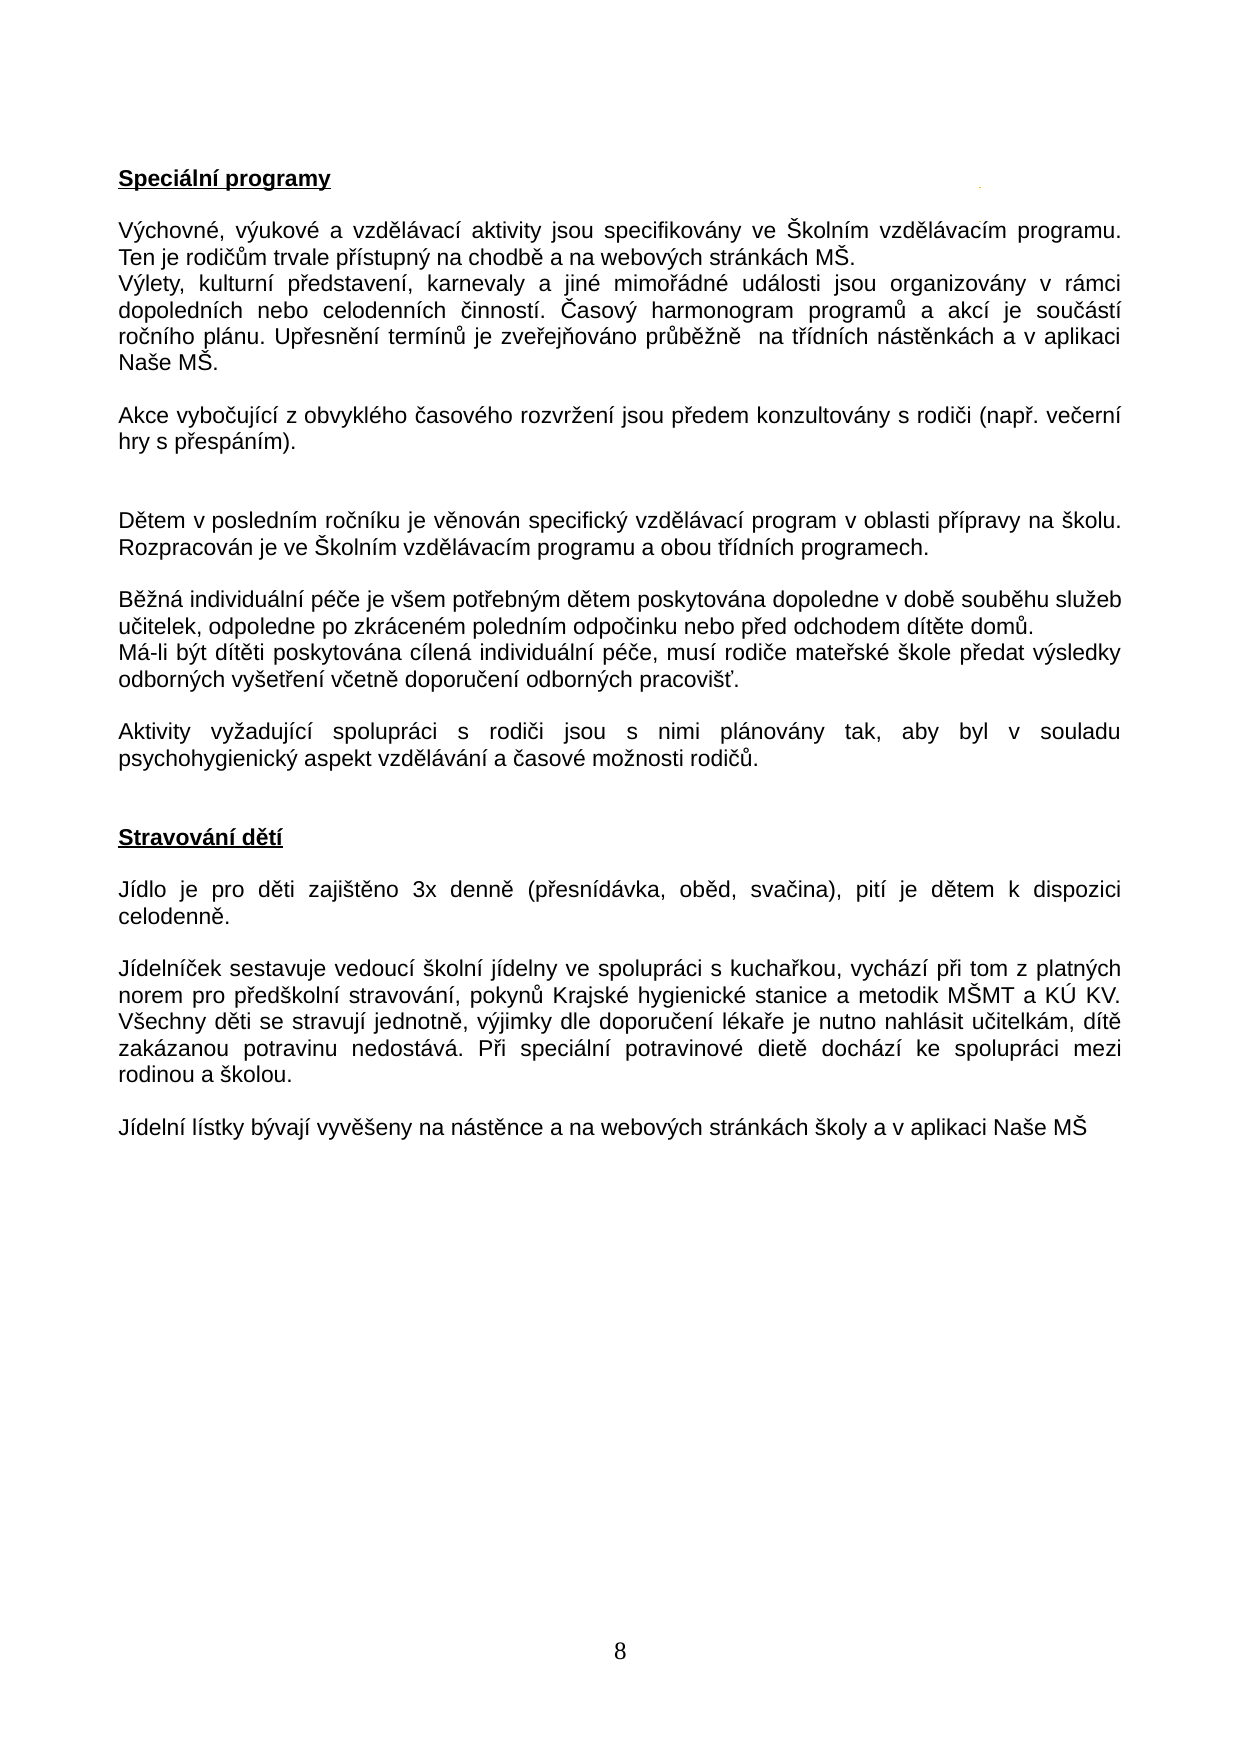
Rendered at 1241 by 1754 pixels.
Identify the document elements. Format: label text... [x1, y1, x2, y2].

text Jídelníček sestavuje vedoucí školní jídelny ve spolupráci s kuchařkou, vychází při tom z platných norem pro předškolní stravování, pokynů Krajské hygienické stanice a metodik MŠMT a KÚ KV. Všechny děti se stravují jednotně, výjimky dle doporučení lékaře je nutno nahlásit učitelkám, dítě zakázanou potravinu nedostává. Při speciální potravinové dietě dochází ke spolupráci mezi rodinou a školou. [118, 955, 1122, 1087]
text Jídelní lístky bývají vyvěšeny na nástěnce a na webových stránkách školy a v aplikaci Naše MŠ [118, 1113, 1122, 1140]
text Má-li být dítěti poskytována cílená individuální péče, musí rodiče mateřské škole předat výsledky odborných vyšetření včetně doporučení odborných pracovišť. [118, 639, 1122, 692]
text Stravování dětí [118, 824, 1122, 850]
text Jídlo je pro děti zajištěno 3x denně (přesnídávka, oběd, svačina), pití je dětem k dispozici celodenně. [118, 876, 1122, 929]
text Aktivity vyžadující spolupráci s rodiči jsou s nimi plánovány tak, aby byl v souladu psychohygienický aspekt vzdělávání a časové možnosti rodičů. [118, 718, 1122, 771]
text Akce vybočující z obvyklého časového rozvržení jsou předem konzultovány s rodiči (např. večerní hry s přespáním). [118, 402, 1122, 455]
text Výlety, kulturní představení, karnevaly a jiné mimořádné události jsou organizovány v rámci dopoledních nebo celodenních činností. Časový harmonogram programů a akcí je součástí ročního plánu. Upřesnění termínů je zveřejňováno průběžně na třídních nástěnkách a v aplikaci Naše MŠ. [118, 270, 1122, 376]
text Speciální programy [118, 165, 1122, 191]
text Běžná individuální péče je všem potřebným dětem poskytována dopoledne v době souběhu služeb učitelek, odpoledne po zkráceném poledním odpočinku nebo před odchodem dítěte domů. [118, 586, 1122, 639]
text Dětem v posledním ročníku je věnován specifický vzdělávací program v oblasti přípravy na školu. Rozpracován je ve Školním vzdělávacím programu a obou třídních programech. [118, 507, 1122, 560]
text Výchovné, výukové a vzdělávací aktivity jsou specifikovány ve Školním vzdělávacím programu. Ten je rodičům trvale přístupný na chodbě a na webových stránkách MŠ. [118, 217, 1122, 270]
